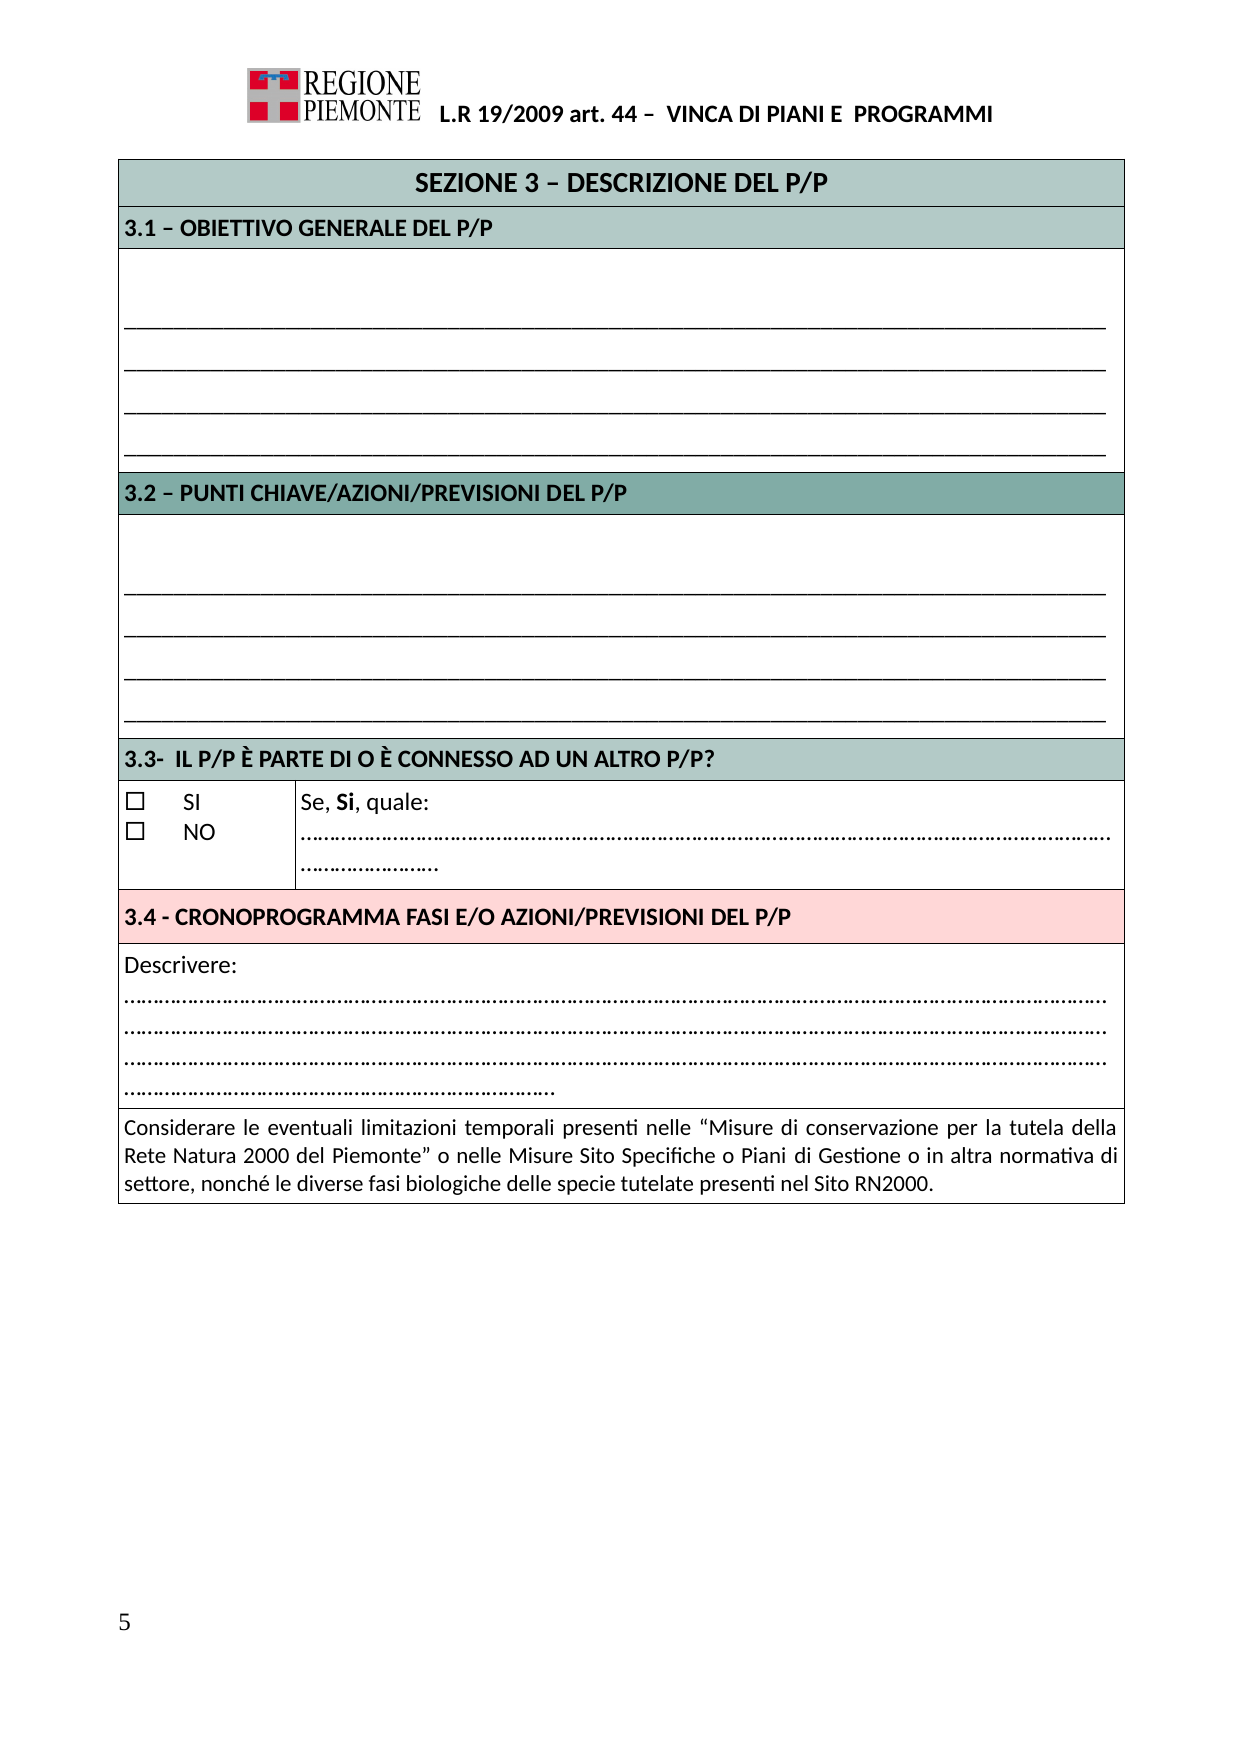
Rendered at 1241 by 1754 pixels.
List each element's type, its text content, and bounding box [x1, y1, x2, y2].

table_cell Considerare le eventuali limitazioni temporali presenti nelle “Misure di conservazione per la tutela della Rete Natura 2000 del Piemonte” o nelle Misure Sito Specifiche o Piani di Gestione o in altra normativa di settore, nonché le diverse fasi biologiche delle specie tutelate presenti nel Sito RN2000. [119, 1109, 1124, 1203]
table_header SEZIONE 3 – DESCRIZIONE DEL P/P [119, 160, 1124, 206]
table_cell 3.4 - CRONOPROGRAMMA FASI E/O AZIONI/PREVISIONI DEL P/P [119, 890, 1124, 943]
picture [247, 68, 421, 123]
table_cell 3.3- IL P/P È PARTE DI O È CONNESSO AD UN ALTRO P/P? [119, 739, 1124, 780]
table_cell Se, Si, quale: ………………………………………………………………………………………………………………………………………………… [296, 781, 1124, 889]
table_cell 3.2 – PUNTI CHIAVE/AZIONI/PREVISIONI DEL P/P [119, 473, 1124, 514]
table_cell _______________________________________________________________________________ _______________________________________________________________________________ _______________________________________________________________________________ _______________________________________________________________________________ [119, 515, 1124, 737]
table_cell SI NO [119, 781, 295, 889]
table_cell _______________________________________________________________________________ _______________________________________________________________________________ _______________________________________________________________________________ _______________________________________________________________________________ [119, 249, 1124, 472]
table_cell Descrivere: ………………………………………………………………………………………………………………………………………………………………………………………………………………………………………………………………………………………………………………………………………………………………………………………………………………………………………………………………………………………………………………………………………… [119, 944, 1124, 1107]
table_cell 3.1 – OBIETTIVO GENERALE DEL P/P [119, 207, 1124, 248]
